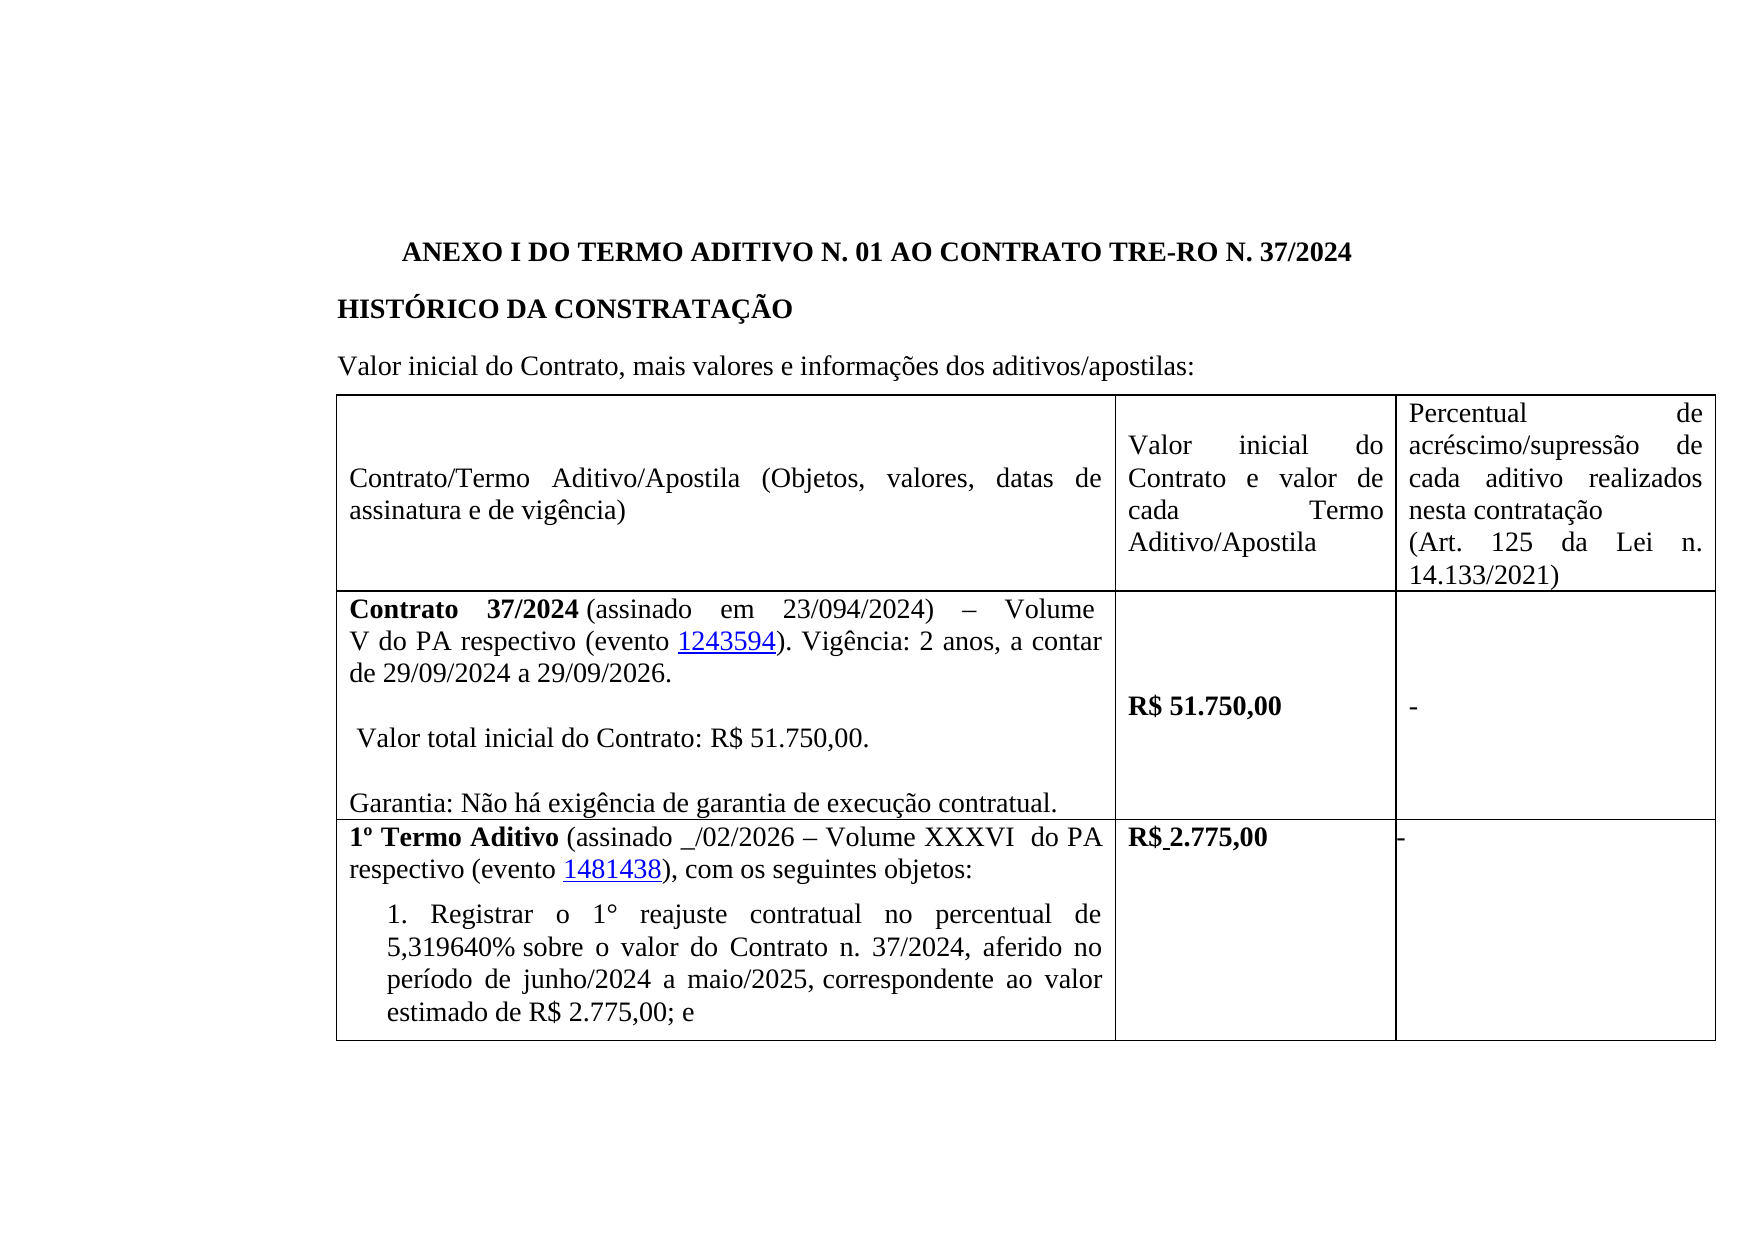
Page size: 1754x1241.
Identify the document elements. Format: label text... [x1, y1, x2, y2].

table_cell R$ 2.775,00 [1116, 820, 1395, 1039]
table_header Valor inicial do Contrato e valor de cada Termo Aditivo/Apostila [1116, 396, 1395, 590]
table_cell Contrato 37/2024 (assinado em 23/094/2024) – Volume V do PA respectivo (evento 1243594). Vigência: 2 anos, a contar de 29/09/2024 a 29/09/2026. Valor total inicial do Contrato: R$ 51.750,00. Garantia: Não há exigência de garantia de execução contratual. [337, 592, 1115, 818]
table_cell - [1397, 592, 1715, 818]
table_cell R$ 51.750,00 [1116, 592, 1395, 818]
table_header Percentual de acréscimo/supressão de cada aditivo realizados nesta contratação (Art. 125 da Lei n. 14.133/2021) [1397, 396, 1715, 590]
text Valor inicial do Contrato, mais valores e informações dos aditivos/apostilas: [160, 349, 1594, 382]
table_cell 1º Termo Aditivo (assinado _/02/2026 – Volume XXXVI do PA respectivo (evento 1481438), com os seguintes objetos: 1. Registrar o 1° reajuste contratual no percentual de 5,319640% sobre o valor do Contrato n. 37/2024, aferido no período de junho/2024 a maio/2025, correspondente ao valor estimado de R$ 2.775,00; e [337, 820, 1115, 1039]
table_header Contrato/Termo Aditivo/Apostila (Objetos, valores, datas de assinatura e de vigência) [337, 396, 1115, 590]
text ANEXO I DO TERMO ADITIVO N. 01 AO CONTRATO TRE-RO N. 37/2024 [160, 234, 1594, 267]
text HISTÓRICO DA CONSTRATAÇÃO [160, 292, 1594, 324]
table_cell - [1397, 820, 1715, 1039]
